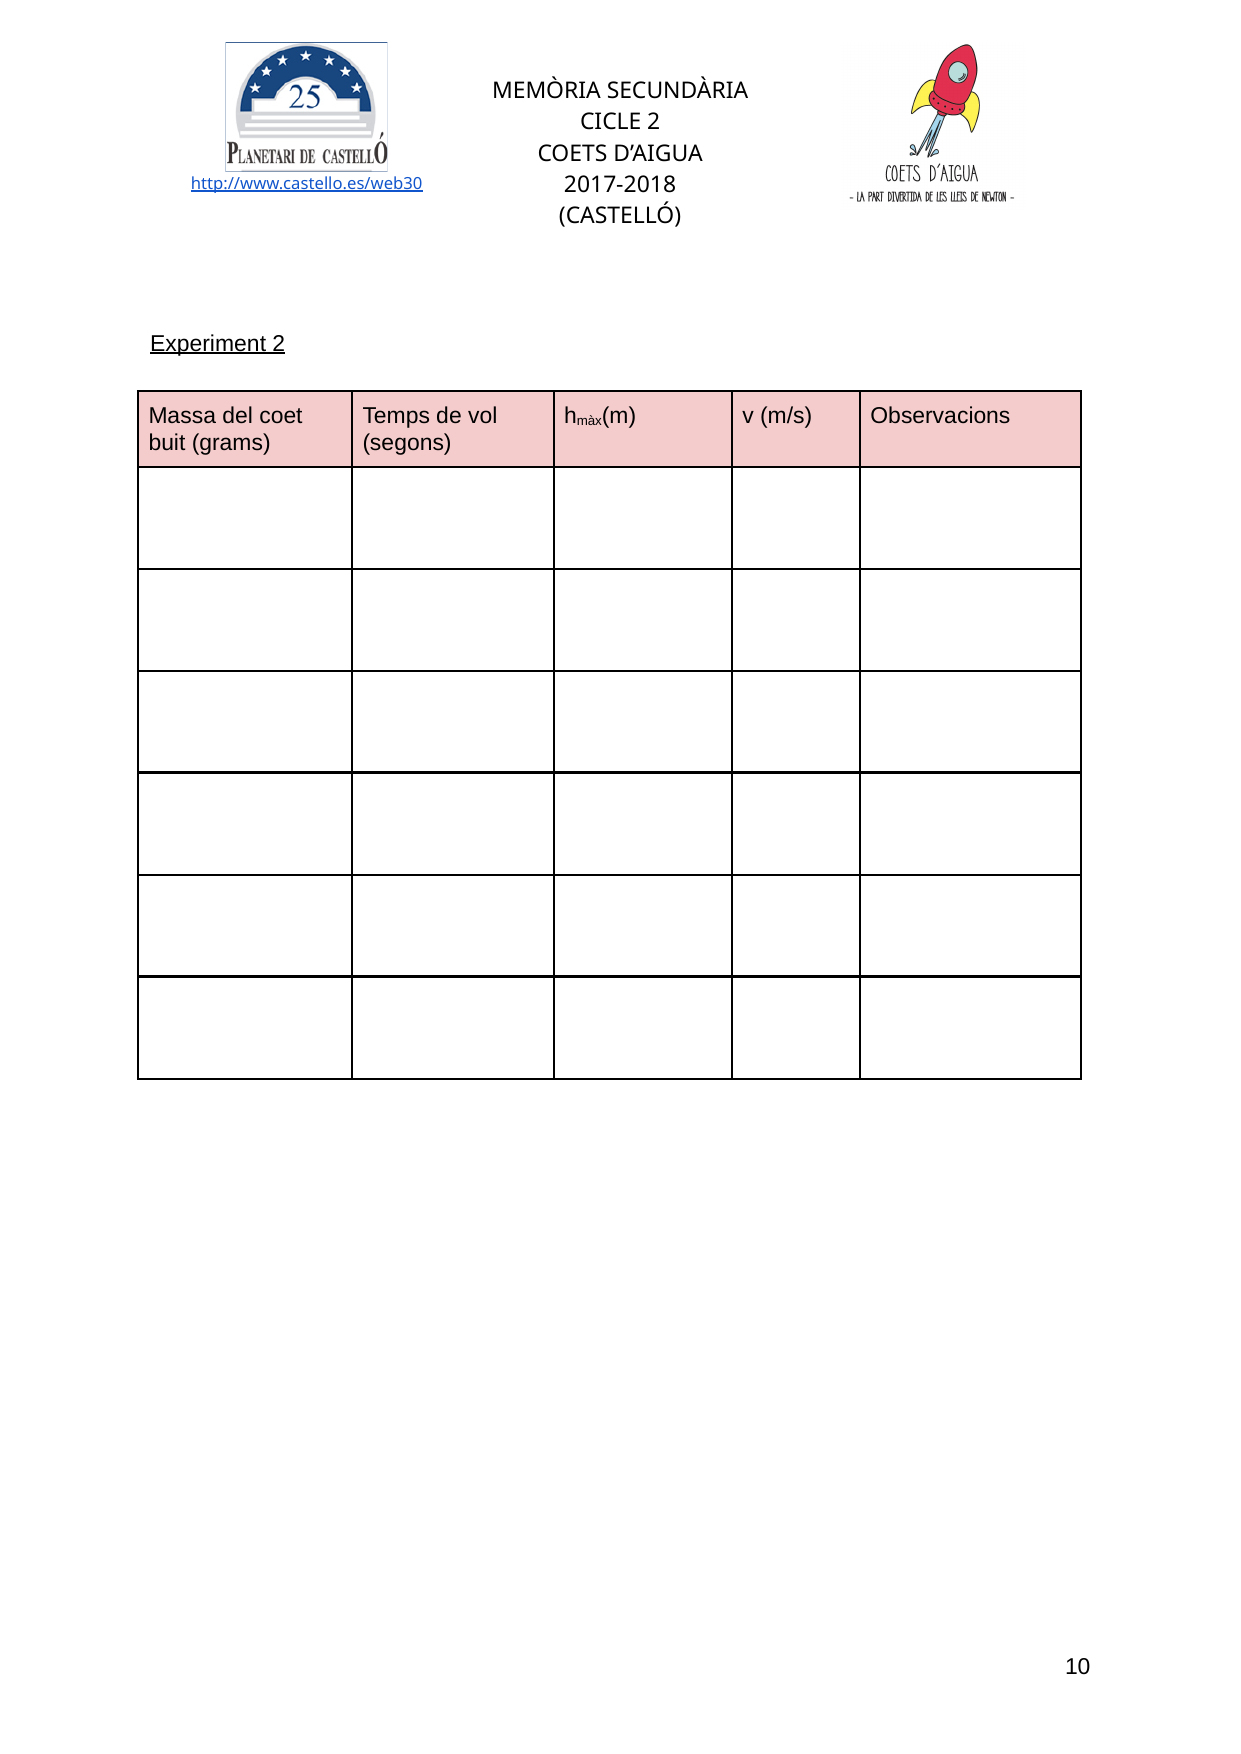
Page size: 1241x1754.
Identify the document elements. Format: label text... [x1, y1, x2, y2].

table_cell [555, 468, 731, 567]
table_cell [733, 774, 859, 873]
table_cell [861, 978, 1080, 1077]
table_cell [139, 570, 351, 669]
table_cell [353, 978, 553, 1077]
table_cell [555, 978, 731, 1077]
table_cell [733, 468, 859, 567]
table_cell [861, 774, 1080, 873]
table_cell [139, 876, 351, 975]
picture [841, 42, 1027, 210]
table_cell [555, 570, 731, 669]
table_header hmàx(m) [555, 392, 731, 466]
table_cell [733, 672, 859, 771]
table_cell [733, 570, 859, 669]
table_cell [139, 774, 351, 873]
table_header v (m/s) [733, 392, 859, 466]
table_cell [139, 672, 351, 771]
table_cell [353, 876, 553, 975]
text Experiment 2 [150, 329, 1090, 356]
table_cell [555, 672, 731, 771]
table_cell [555, 876, 731, 975]
table_cell [555, 774, 731, 873]
table_header Observacions [861, 392, 1080, 466]
table_cell [353, 570, 553, 669]
table_header Massa del coet buit (grams) [139, 392, 351, 466]
picture [225, 42, 388, 172]
table_cell [861, 876, 1080, 975]
table_cell [733, 978, 859, 1077]
table_cell [139, 978, 351, 1077]
table_cell [733, 876, 859, 975]
table_cell [353, 672, 553, 771]
table_cell [861, 570, 1080, 669]
table_cell [861, 672, 1080, 771]
table_cell [353, 774, 553, 873]
table_cell [861, 468, 1080, 567]
table_header Temps de vol (segons) [353, 392, 553, 466]
table_cell [353, 468, 553, 567]
table_cell [139, 468, 351, 567]
